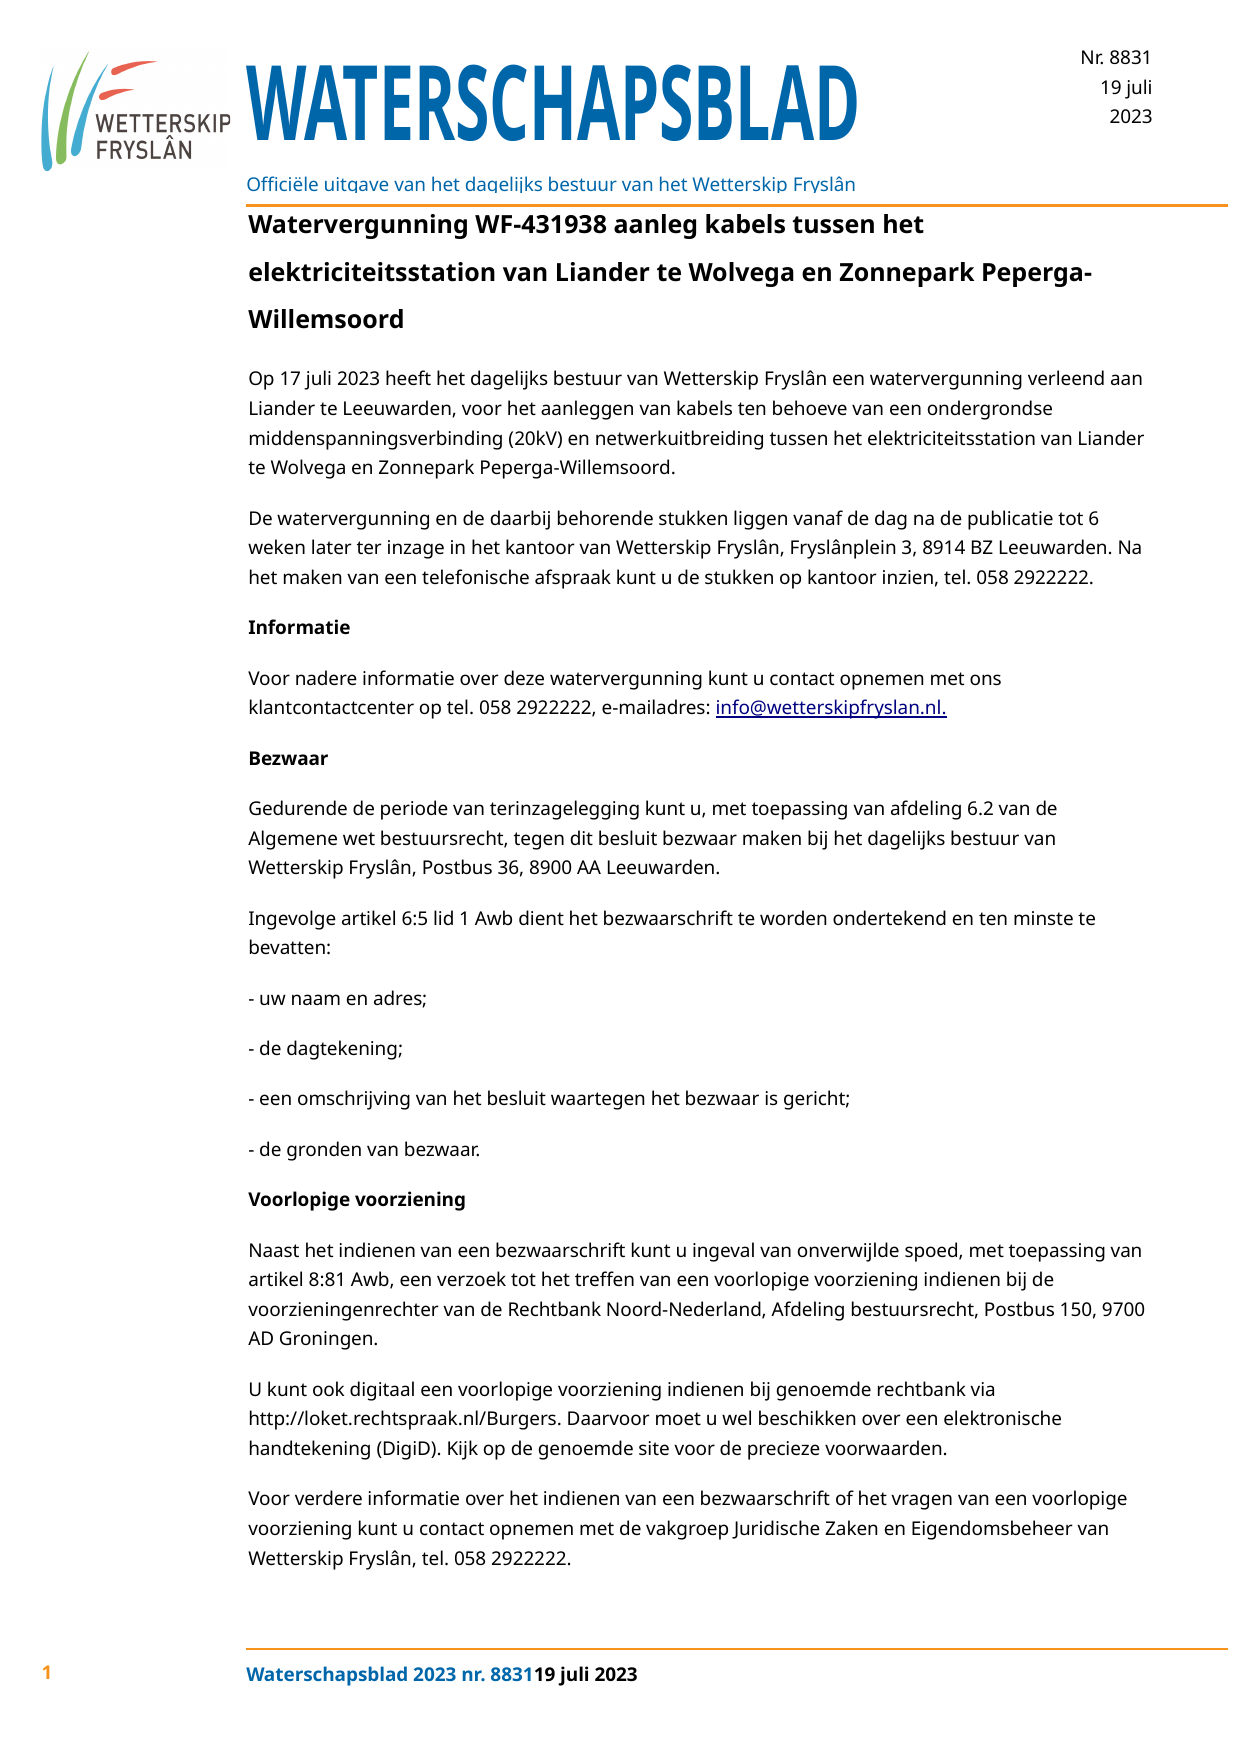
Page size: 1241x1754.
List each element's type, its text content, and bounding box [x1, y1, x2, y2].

text De watervergunning en de daarbij behorende stukken liggen vanaf de dag na de publicatie tot 6 weken later ter inzage in het kantoor van Wetterskip Fryslân, Fryslânplein 3, 8914 BZ Leeuwarden. Na het maken van een telefonische afspraak kunt u de stukken op kantoor inzien, tel. 058 2922222. [248, 505, 1152, 589]
text - een omschrijving van het besluit waartegen het bezwaar is gericht; [248, 1086, 1152, 1111]
text Bezwaar [248, 745, 1152, 770]
picture [41, 47, 231, 172]
text Voorlopige voorziening [248, 1186, 1152, 1212]
text Gedurende de periode van terinzagelegging kunt u, met toepassing van afdeling 6.2 van de Algemene wet bestuursrecht, tegen dit besluit bezwaar maken bij het dagelijks bestuur van Wetterskip Fryslân, Postbus 36, 8900 AA Leeuwarden. [248, 795, 1152, 880]
text Naast het indienen van een bezwaarschrift kunt u ingeval van onverwijlde spoed, met toepassing van artikel 8:81 Awb, een verzoek tot het treffen van een voorlopige voorziening indienen bij de voorzieningenrechter van de Rechtbank Noord-Nederland, Afdeling bestuursrecht, Postbus 150, 9700 AD Groningen. [248, 1237, 1152, 1351]
text Ingevolge artikel 6:5 lid 1 Awb dient het bezwaarschrift te worden ondertekend en ten minste te bevatten: [248, 905, 1152, 960]
text U kunt ook digitaal een voorlopige voorziening indienen bij genoemde rechtbank via http://loket.rechtspraak.nl/Burgers. Daarvoor moet u wel beschikken over een elektronische handtekening (DigiD). Kijk op de genoemde site voor de precieze voorwaarden. [248, 1376, 1152, 1461]
text Voor verdere informatie over het indienen van een bezwaarschrift of het vragen van een voorlopige voorziening kunt u contact opnemen met de vakgroep Juridische Zaken en Eigendomsbeheer van Wetterskip Fryslân, tel. 058 2922222. [248, 1486, 1152, 1570]
text - de gronden van bezwaar. [248, 1136, 1152, 1162]
text Watervergunning WF-431938 aanleg kabels tussen het elektriciteitsstation van Liander te Wolvega en Zonnepark Peperga-Willemsoord [248, 207, 1152, 336]
text Voor nadere informatie over deze watervergunning kunt u contact opnemen met ons klantcontactcenter op tel. 058 2922222, e-mailadres: info@wetterskipfryslan.nl. [248, 665, 1152, 720]
text Op 17 juli 2023 heeft het dagelijks bestuur van Wetterskip Fryslân een watervergunning verleend aan Liander te Leeuwarden, voor het aanleggen van kabels ten behoeve van een ondergrondse middenspanningsverbinding (20kV) en netwerkuitbreiding tussen het elektriciteitsstation van Liander te Wolvega en Zonnepark Peperga-Willemsoord. [248, 366, 1152, 480]
text Informatie [248, 614, 1152, 640]
text - uw naam en adres; [248, 985, 1152, 1010]
text - de dagtekening; [248, 1035, 1152, 1061]
